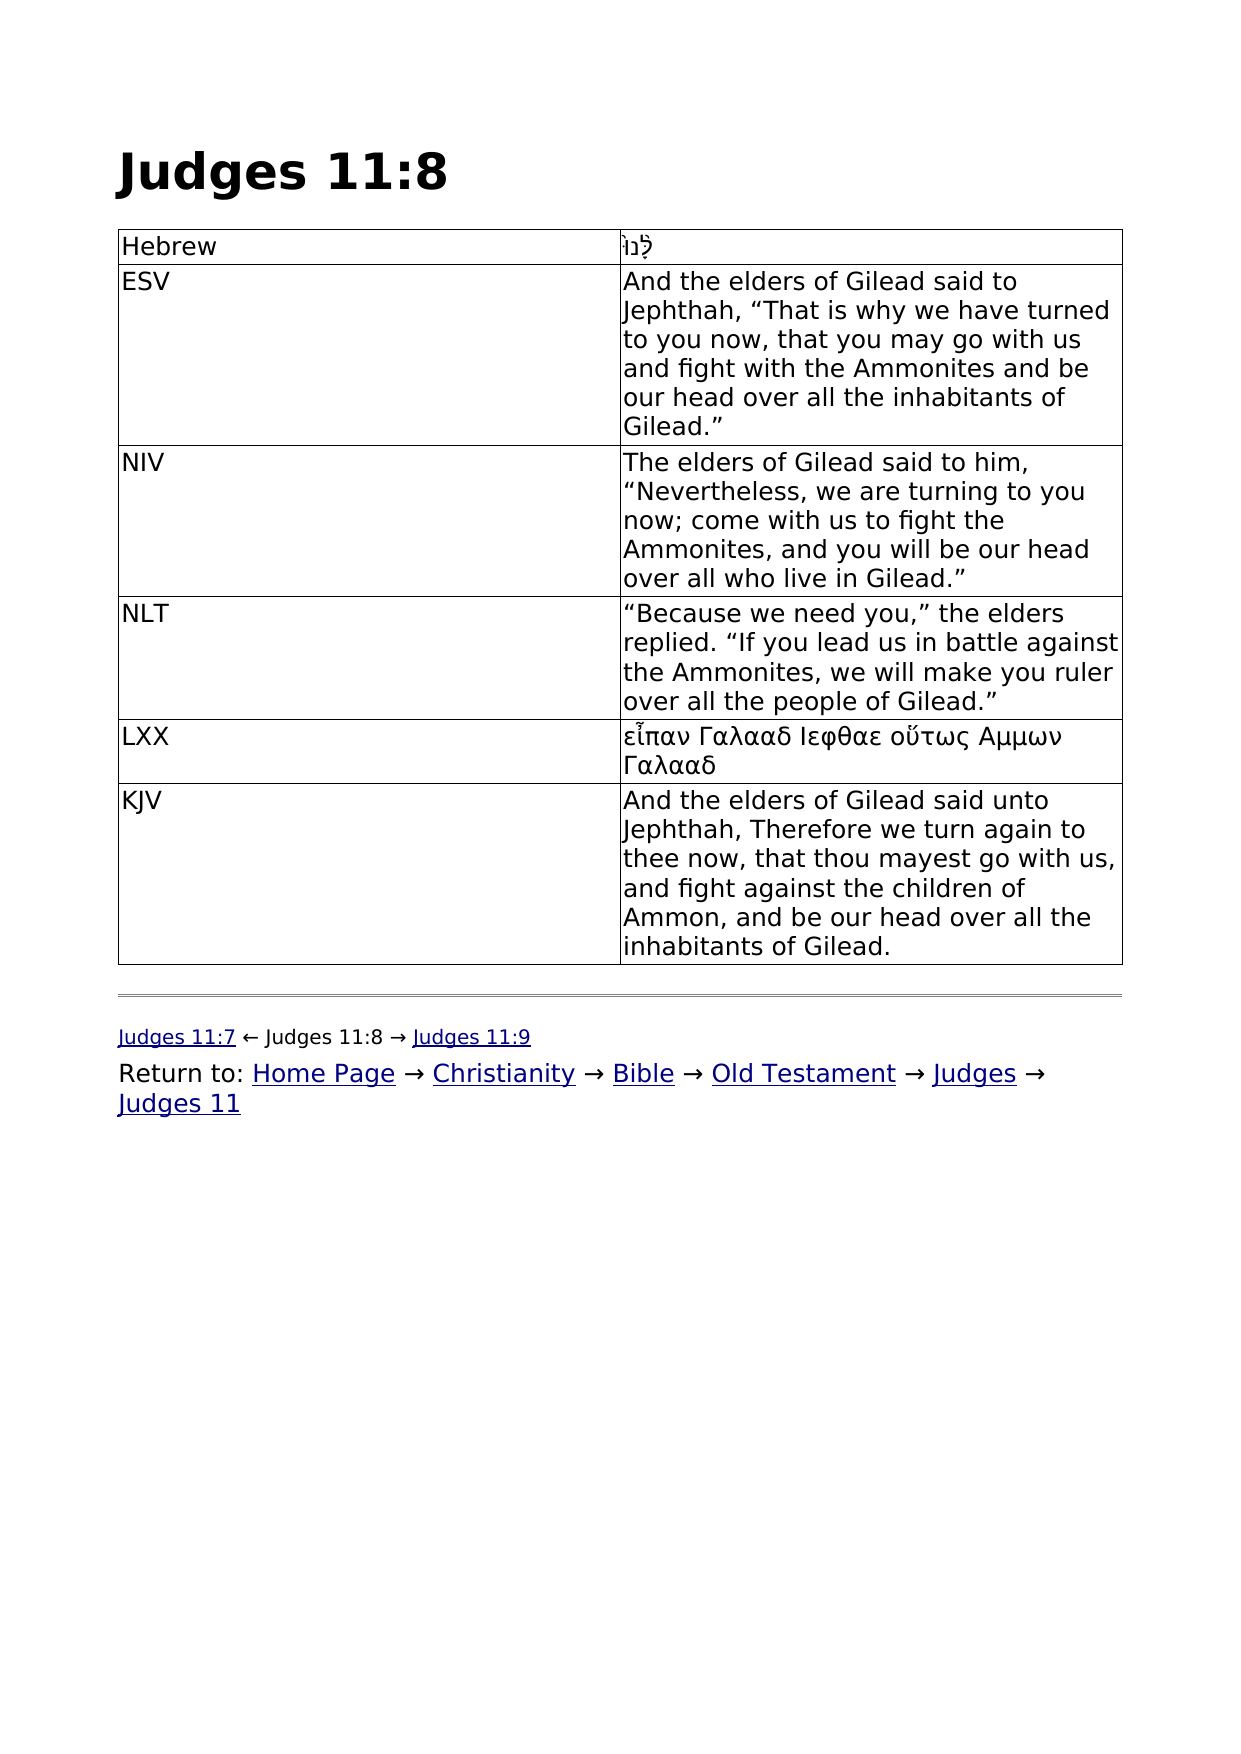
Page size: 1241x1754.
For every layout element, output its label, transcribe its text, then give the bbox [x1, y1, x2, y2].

table_cell εἶπαν Γαλααδ Ιεφθαε οὕτως Αμμων Γαλααδ [621, 720, 1122, 783]
subtitle Judges 11:8 [118, 143, 1122, 201]
text Return to: Home Page → Christianity → Bible → Old Testament → Judges → Judges 11 [118, 1059, 1122, 1118]
table_cell ESV [119, 265, 620, 445]
table_cell NIV [119, 446, 620, 596]
table_cell NLT [119, 597, 620, 719]
table_cell KJV [119, 784, 620, 964]
table_cell And the elders of Gilead said unto Jephthah, Therefore we turn again to thee now, that thou mayest go with us, and fight against the children of Ammon, and be our head over all the inhabitants of Gilead. [621, 784, 1122, 964]
table_cell And the elders of Gilead said to Jephthah, “That is why we have turned to you now, that you may go with us and fight with the Ammonites and be our head over all the inhabitants of Gilead.” [621, 265, 1122, 445]
table_cell The elders of Gilead said to him, “Nevertheless, we are turning to you now; come with us to fight the Ammonites, and you will be our head over all who live in Gilead.” [621, 446, 1122, 596]
text Judges 11:7 ← Judges 11:8 → Judges 11:9 [118, 1026, 1122, 1059]
table_header Hebrew [119, 230, 620, 264]
table_cell “Because we need you,” the elders replied. “If you lead us in battle against the Ammonites, we will make you ruler over all the people of Gilead.” [621, 597, 1122, 719]
table_cell LXX [119, 720, 620, 783]
table_header לָּ֨נוּ֙ [621, 230, 1122, 264]
